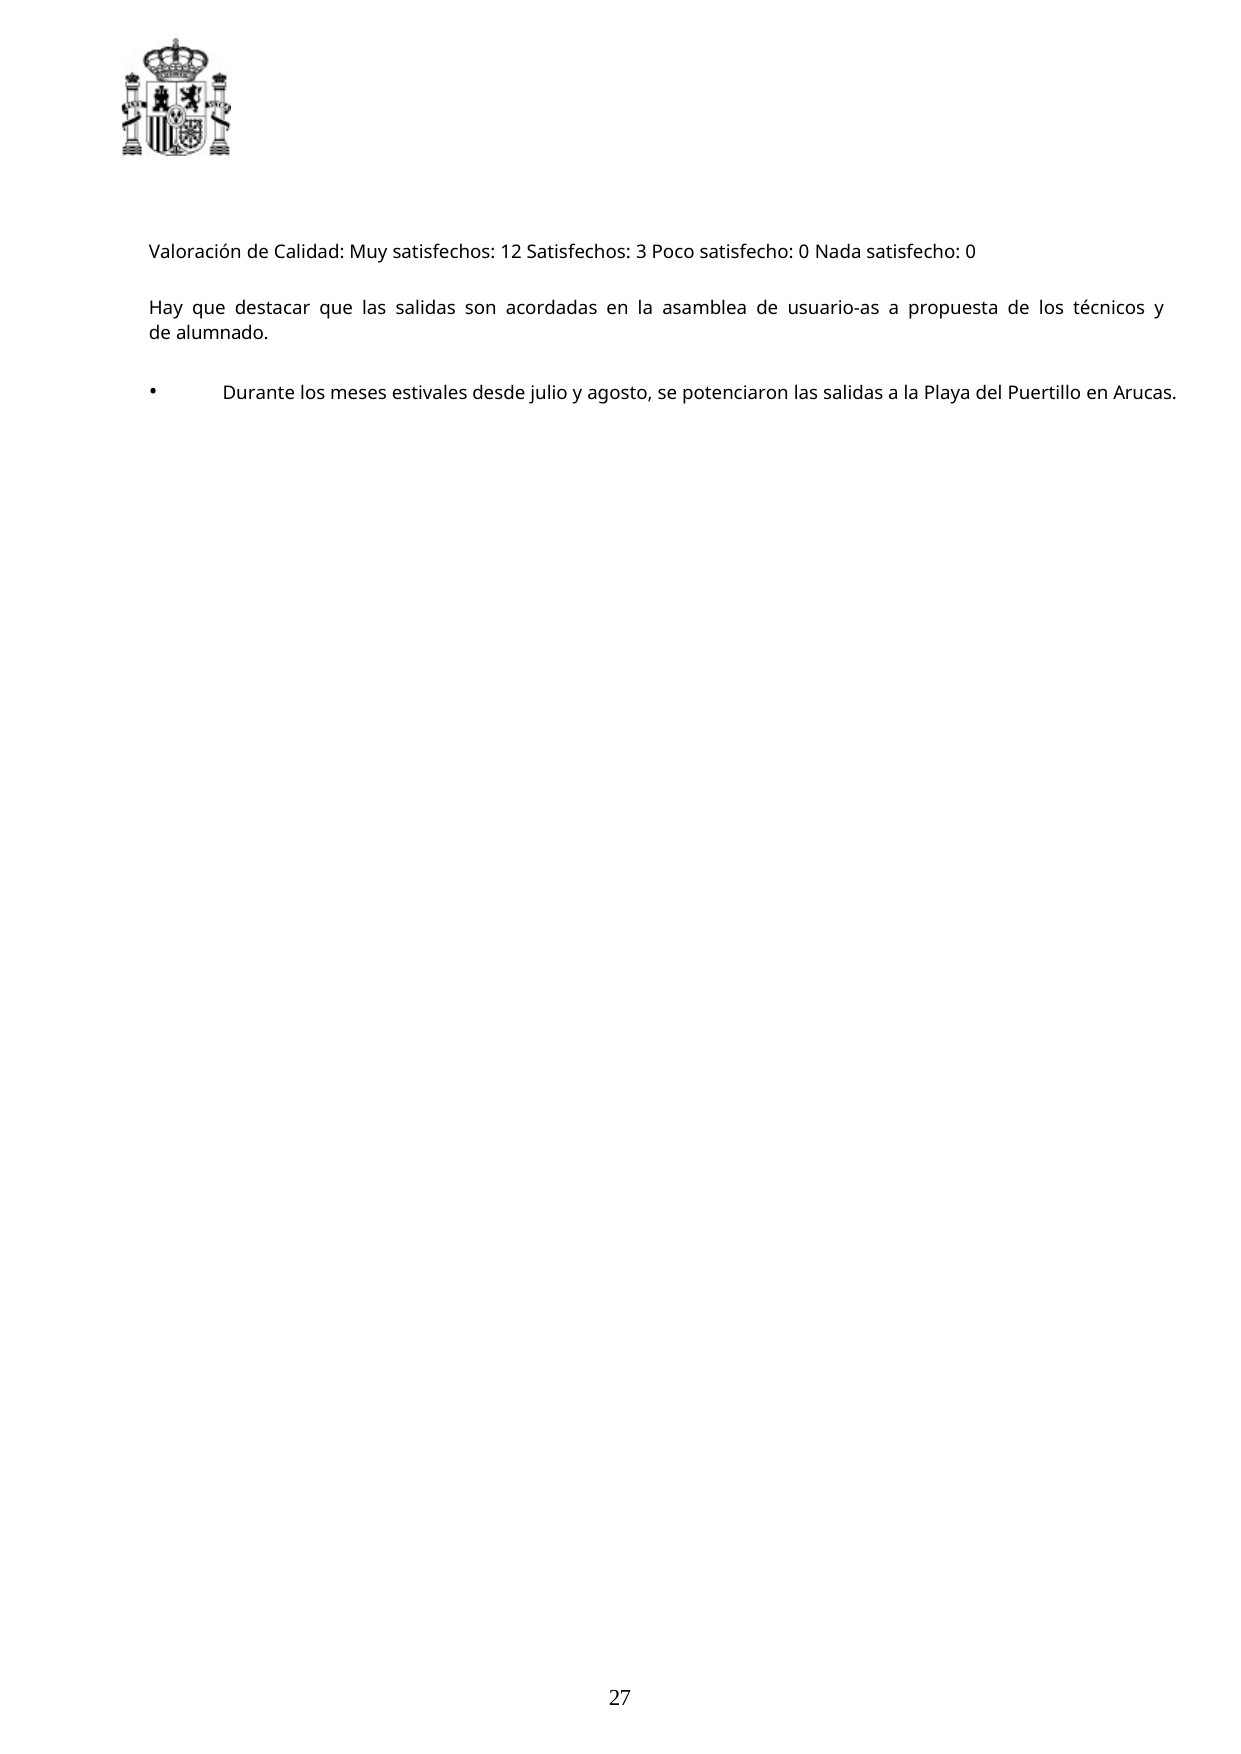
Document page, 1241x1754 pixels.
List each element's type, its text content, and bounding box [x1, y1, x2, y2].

text Hay que destacar que las salidas son acordadas en la asamblea de usuario-as a propuesta de los técnicos y de alumnado. [149, 294, 1186, 345]
text Valoración de Calidad: Muy satisfechos: 12 Satisfechos: 3 Poco satisfecho: 0 Nada satisfecho: 0 [149, 239, 1186, 264]
list Durante los meses estivales desde julio y agosto, se potenciaron las salidas a la Playa del Puertillo en Arucas. [149, 374, 1186, 406]
picture [121, 38, 231, 156]
